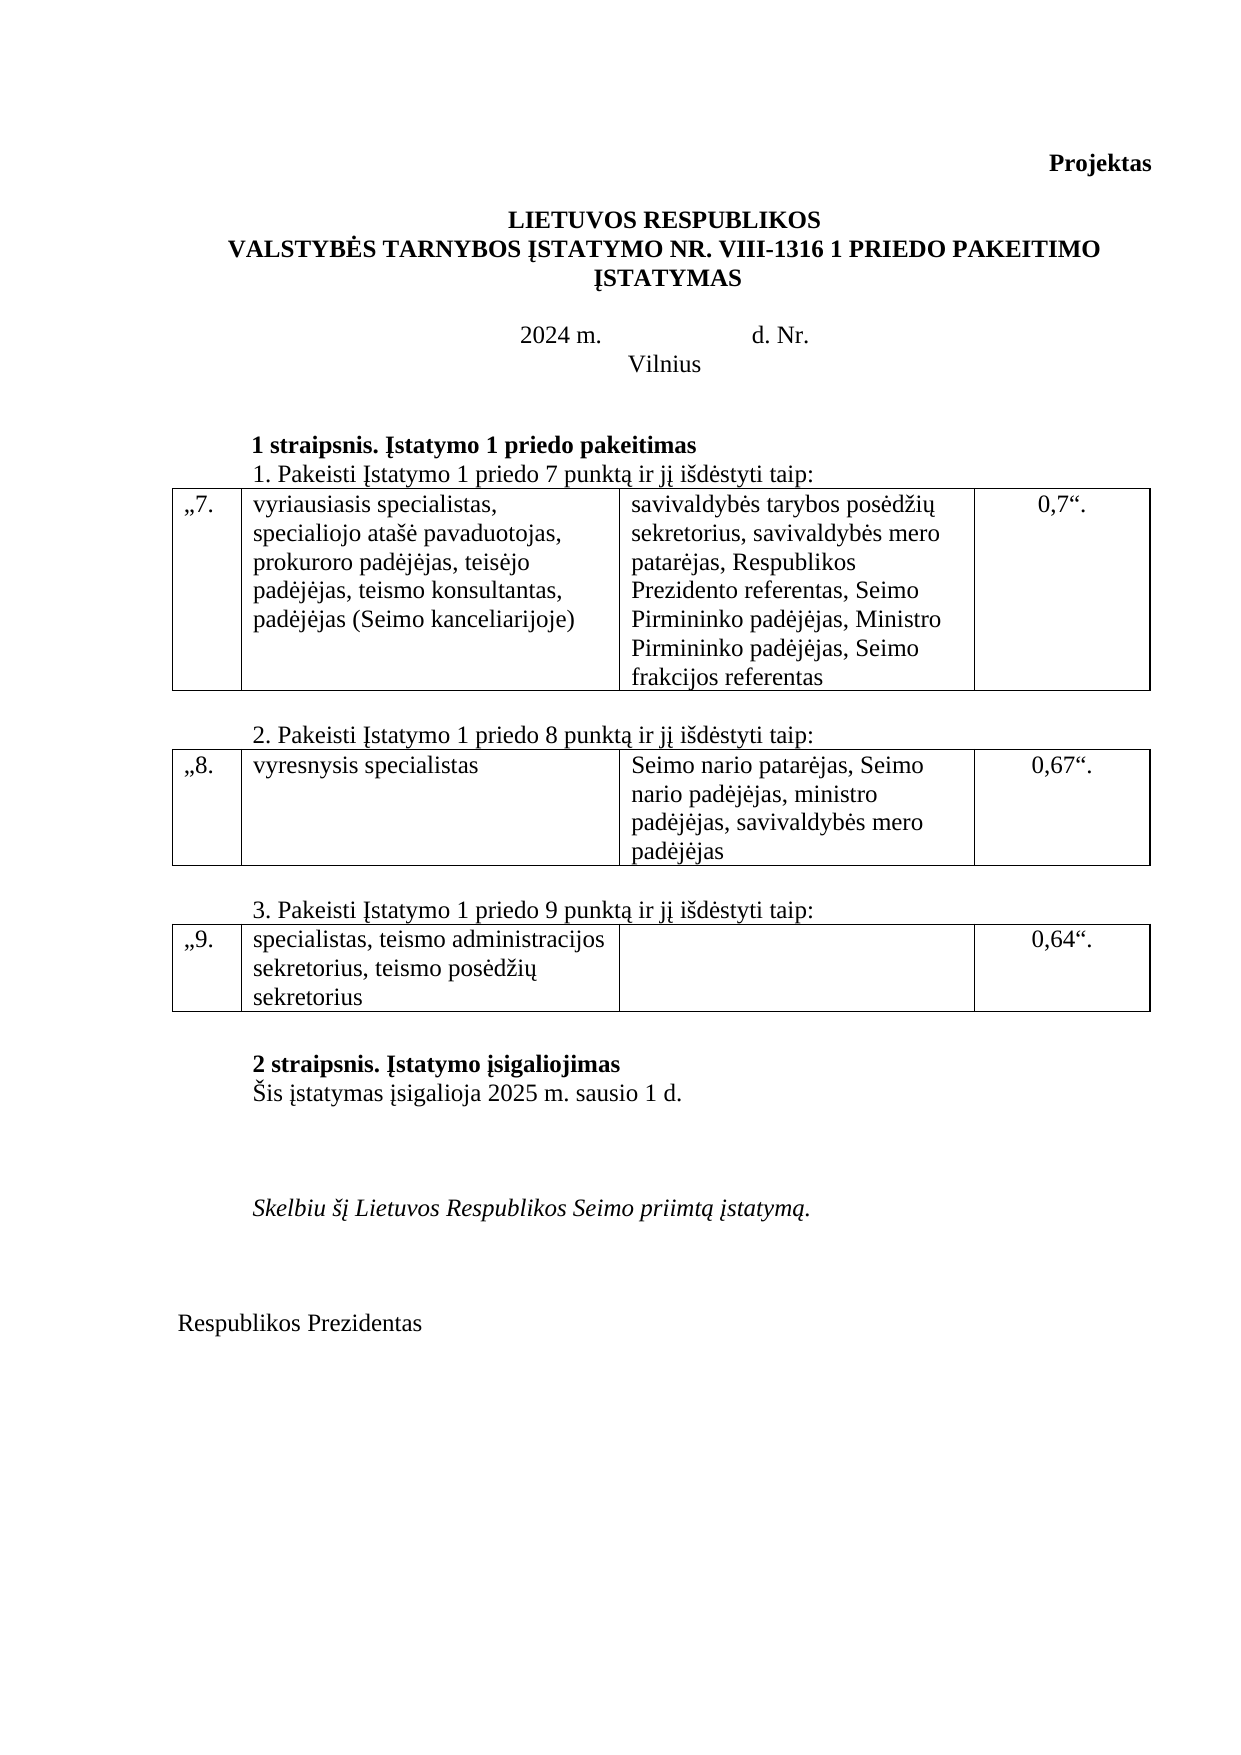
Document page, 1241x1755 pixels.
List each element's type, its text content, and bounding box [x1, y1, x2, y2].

table_header 0,7“. [975, 489, 1149, 690]
subtitle Projektas [177, 148, 1152, 176]
text 2 straipsnis. Įstatymo įsigaliojimas [177, 1049, 1152, 1078]
table_header Seimo nario patarėjas, Seimo nario padėjėjas, ministro padėjėjas, savivaldybės mero padėjėjas [620, 750, 974, 865]
text 2024 m. d. Nr. [177, 320, 1152, 349]
table_header 0,64“. [975, 925, 1149, 1011]
text 1 straipsnis. Įstatymo 1 priedo pakeitimas [177, 431, 1152, 459]
text Vilnius [177, 349, 1152, 378]
text LIETUVOS RESPUBLIKOS [177, 205, 1152, 234]
table_header [620, 925, 974, 1011]
table_header vyriausiasis specialistas, specialiojo atašė pavaduotojas, prokuroro padėjėjas, teisėjo padėjėjas, teismo konsultantas, padėjėjas (Seimo kanceliarijoje) [242, 489, 619, 690]
table_header 0,67“. [975, 750, 1149, 865]
table_header savivaldybės tarybos posėdžių sekretorius, savivaldybės mero patarėjas, Respublikos Prezidento referentas, Seimo Pirmininko padėjėjas, Ministro Pirmininko padėjėjas, Seimo frakcijos referentas [620, 489, 974, 690]
text Šis įstatymas įsigalioja 2025 m. sausio 1 d. [177, 1078, 1152, 1107]
text Skelbiu šį Lietuvos Respublikos Seimo priimtą įstatymą. [177, 1193, 1152, 1222]
text 2. Pakeisti Įstatymo 1 priedo 8 punktą ir jį išdėstyti taip: [177, 720, 1152, 749]
text Respublikos Prezidentas [177, 1308, 1152, 1337]
text VALSTYBĖS TARNYBOS įstatymo Nr. VIII-1316 1 priedO PAKEITIMO [177, 234, 1152, 263]
table_header specialistas, teismo administracijos sekretorius, teismo posėdžių sekretorius [242, 925, 619, 1011]
table_header vyresnysis specialistas [242, 750, 619, 865]
text 1. Pakeisti Įstatymo 1 priedo 7 punktą ir jį išdėstyti taip: [177, 459, 1152, 488]
text 3. Pakeisti Įstatymo 1 priedo 9 punktą ir jį išdėstyti taip: [177, 895, 1152, 923]
table_header „8. [173, 750, 241, 865]
text ĮSTATYMAS [177, 263, 1152, 291]
table_header „7. [173, 489, 241, 690]
table_header „9. [173, 925, 241, 1011]
